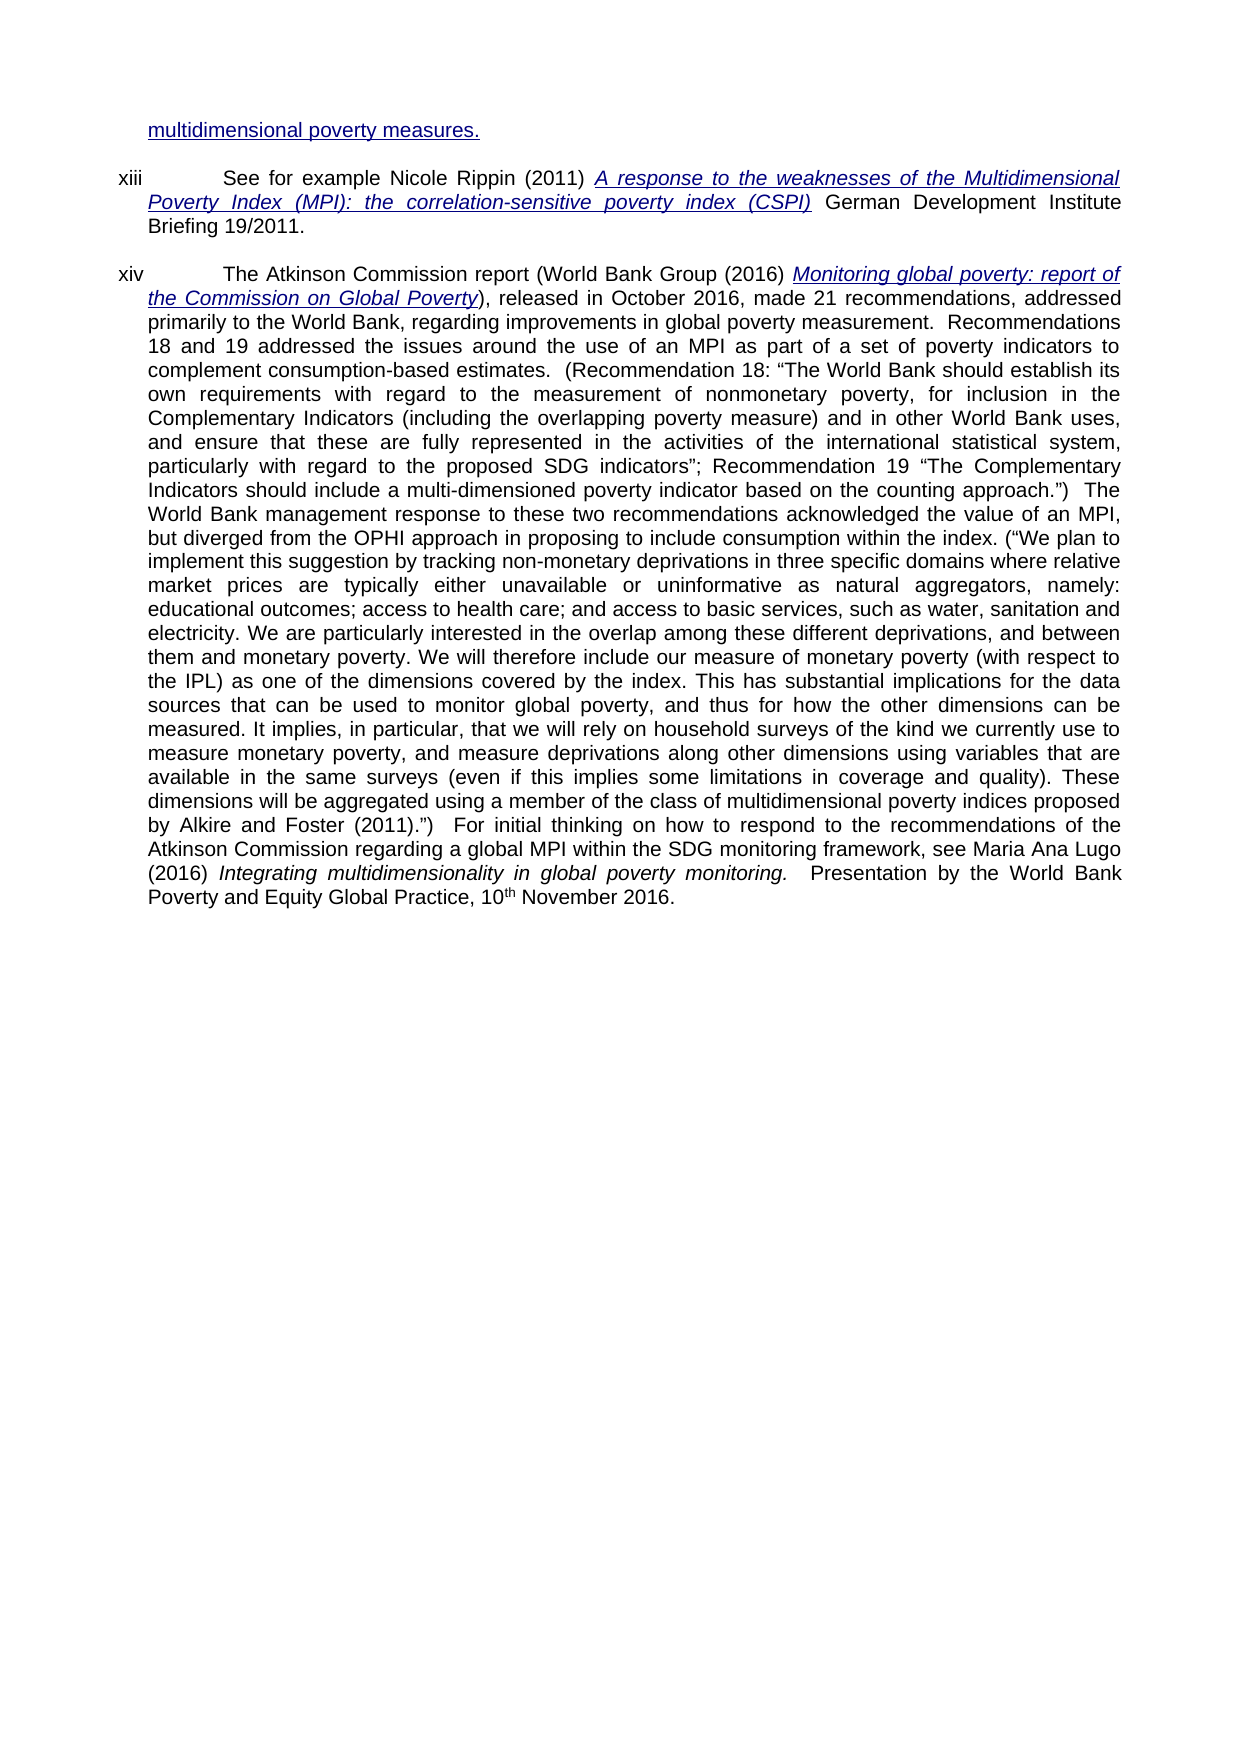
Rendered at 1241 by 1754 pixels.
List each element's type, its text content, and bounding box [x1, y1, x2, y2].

text multidimensional poverty measures. [118, 118, 1122, 142]
text See for example Nicole Rippin (2011) A response to the weaknesses of the Multidimensional Poverty Index (MPI): the correlation-sensitive poverty index (CSPI) German Development Institute Briefing 19/2011. [118, 166, 1122, 238]
text The Atkinson Commission report (World Bank Group (2016) Monitoring global poverty: report of the Commission on Global Poverty), released in October 2016, made 21 recommendations, addressed primarily to the World Bank, regarding improvements in global poverty measurement. Recommendations 18 and 19 addressed the issues around the use of an MPI as part of a set of poverty indicators to complement consumption-based estimates. (Recommendation 18: “The World Bank should establish its own requirements with regard to the measurement of nonmonetary poverty, for inclusion in the Complementary Indicators (including the overlapping poverty measure) and in other World Bank uses, and ensure that these are fully represented in the activities of the international statistical system, particularly with regard to the proposed SDG indicators”; Recommendation 19 “The Complementary Indicators should include a multi-dimensioned poverty indicator based on the counting approach.”) The World Bank management response to these two recommendations acknowledged the value of an MPI, but diverged from the OPHI approach in proposing to include consumption within the index. (“We plan to implement this suggestion by tracking non-monetary deprivations in three specific domains where relative market prices are typically either unavailable or uninformative as natural aggregators, namely: educational outcomes; access to health care; and access to basic services, such as water, sanitation and electricity. We are particularly interested in the overlap among these different deprivations, and between them and monetary poverty. We will therefore include our measure of monetary poverty (with respect to the IPL) as one of the dimensions covered by the index. This has substantial implications for the data sources that can be used to monitor global poverty, and thus for how the other dimensions can be measured. It implies, in particular, that we will rely on household surveys of the kind we currently use to measure monetary poverty, and measure deprivations along other dimensions using variables that are available in the same surveys (even if this implies some limitations in coverage and quality). These dimensions will be aggregated using a member of the class of multidimensional poverty indices proposed by Alkire and Foster (2011).”) For initial thinking on how to respond to the recommendations of the Atkinson Commission regarding a global MPI within the SDG monitoring framework, see Maria Ana Lugo (2016) Integrating multidimensionality in global poverty monitoring. Presentation by the World Bank Poverty and Equity Global Practice, 10th November 2016. [118, 262, 1122, 909]
